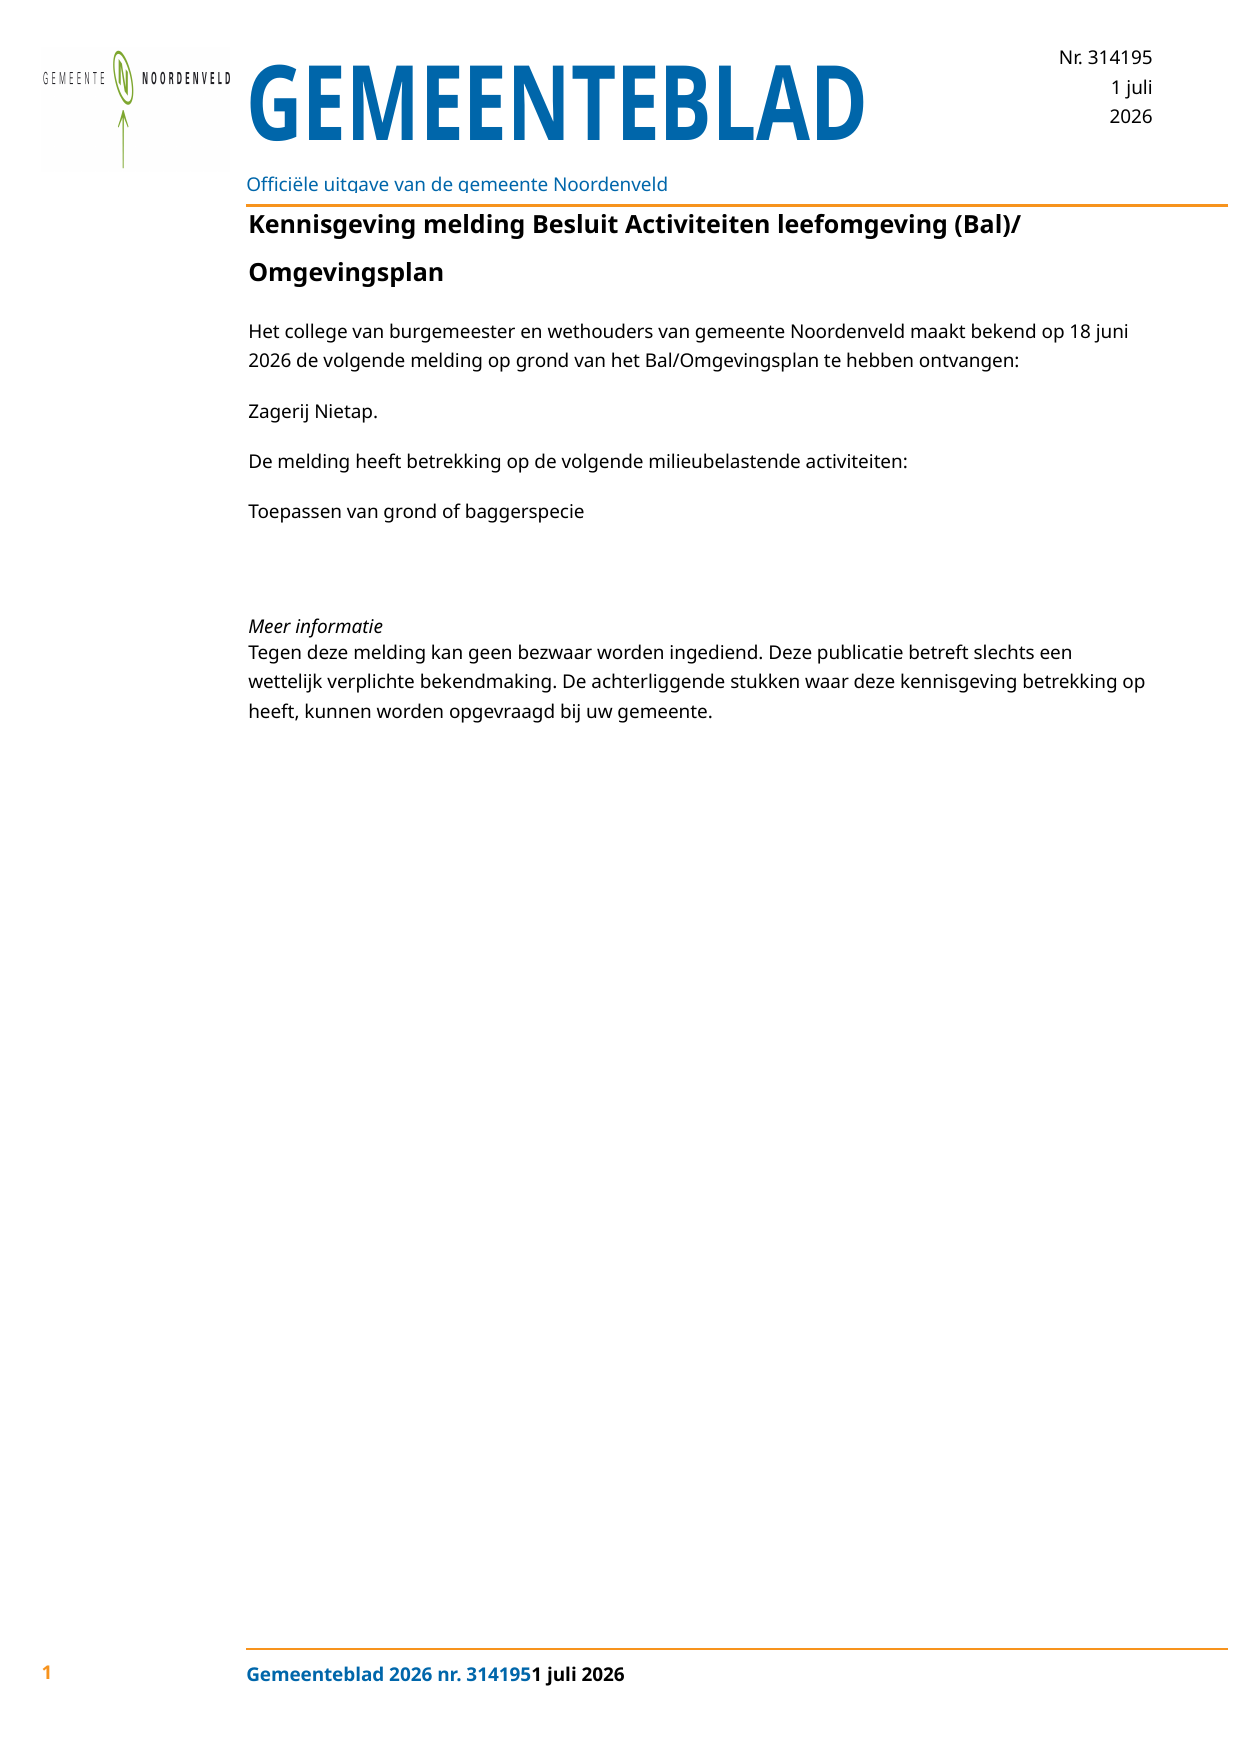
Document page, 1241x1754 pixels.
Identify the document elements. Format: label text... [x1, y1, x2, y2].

text Het college van burgemeester en wethouders van gemeente Noordenveld maakt bekend op 18 juni 2026 de volgende melding op grond van het Bal/Omgevingsplan te hebben ontvangen: [248, 318, 1152, 373]
text De melding heeft betrekking op de volgende milieubelastende activiteiten: [248, 448, 1152, 474]
text Kennisgeving melding Besluit Activiteiten leefomgeving (Bal)/ Omgevingsplan [248, 207, 1152, 288]
picture [41, 47, 231, 172]
text Tegen deze melding kan geen bezwaar worden ingediend. Deze publicatie betreft slechts een wettelijk verplichte bekendmaking. De achterliggende stukken waar deze kennisgeving betrekking op heeft, kunnen worden opgevraagd bij uw gemeente. [248, 639, 1152, 724]
text Meer informatie [248, 613, 1152, 639]
text Toepassen van grond of baggerspecie [248, 499, 1152, 524]
text Zagerij Nietap. [248, 398, 1152, 424]
